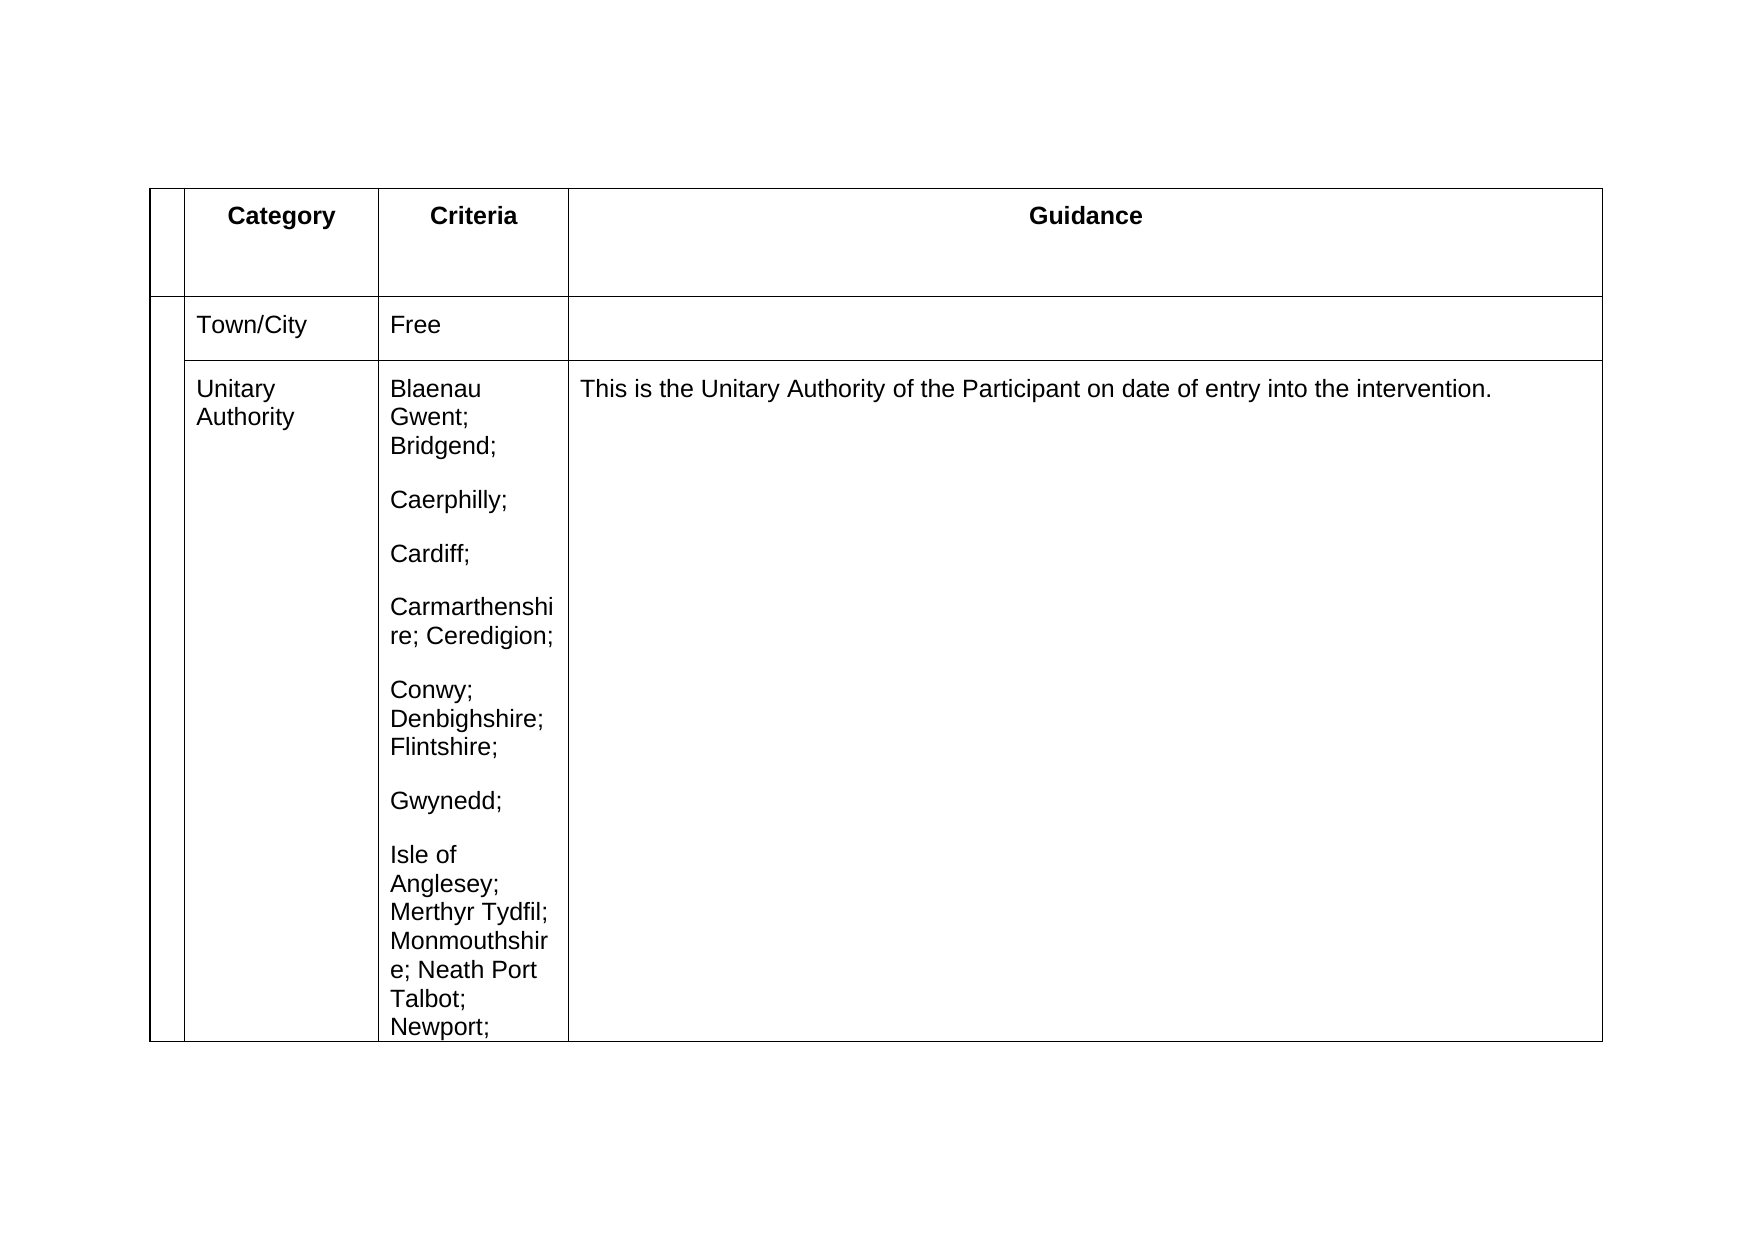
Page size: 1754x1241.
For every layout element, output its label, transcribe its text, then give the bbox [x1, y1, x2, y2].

table_cell Blaenau Gwent; Bridgend; Caerphilly; Cardiff; Carmarthenshire; Ceredigion; Conwy; Denbighshire; Flintshire; Gwynedd; Isle of Anglesey; Merthyr Tydfil; Monmouthshire; Neath Port Talbot; Newport; [379, 361, 568, 1041]
table_cell Unitary Authority [185, 361, 378, 1041]
table_cell This is the Unitary Authority of the Participant on date of entry into the intervention. [569, 361, 1602, 1041]
table_header [151, 189, 184, 296]
table_cell [569, 297, 1602, 360]
table_cell Free [379, 297, 568, 360]
table_header Guidance [569, 189, 1602, 296]
table_header Criteria [379, 189, 568, 296]
table_cell [151, 297, 184, 1041]
table_cell Town/City [185, 297, 378, 360]
table_header Category [185, 189, 378, 296]
